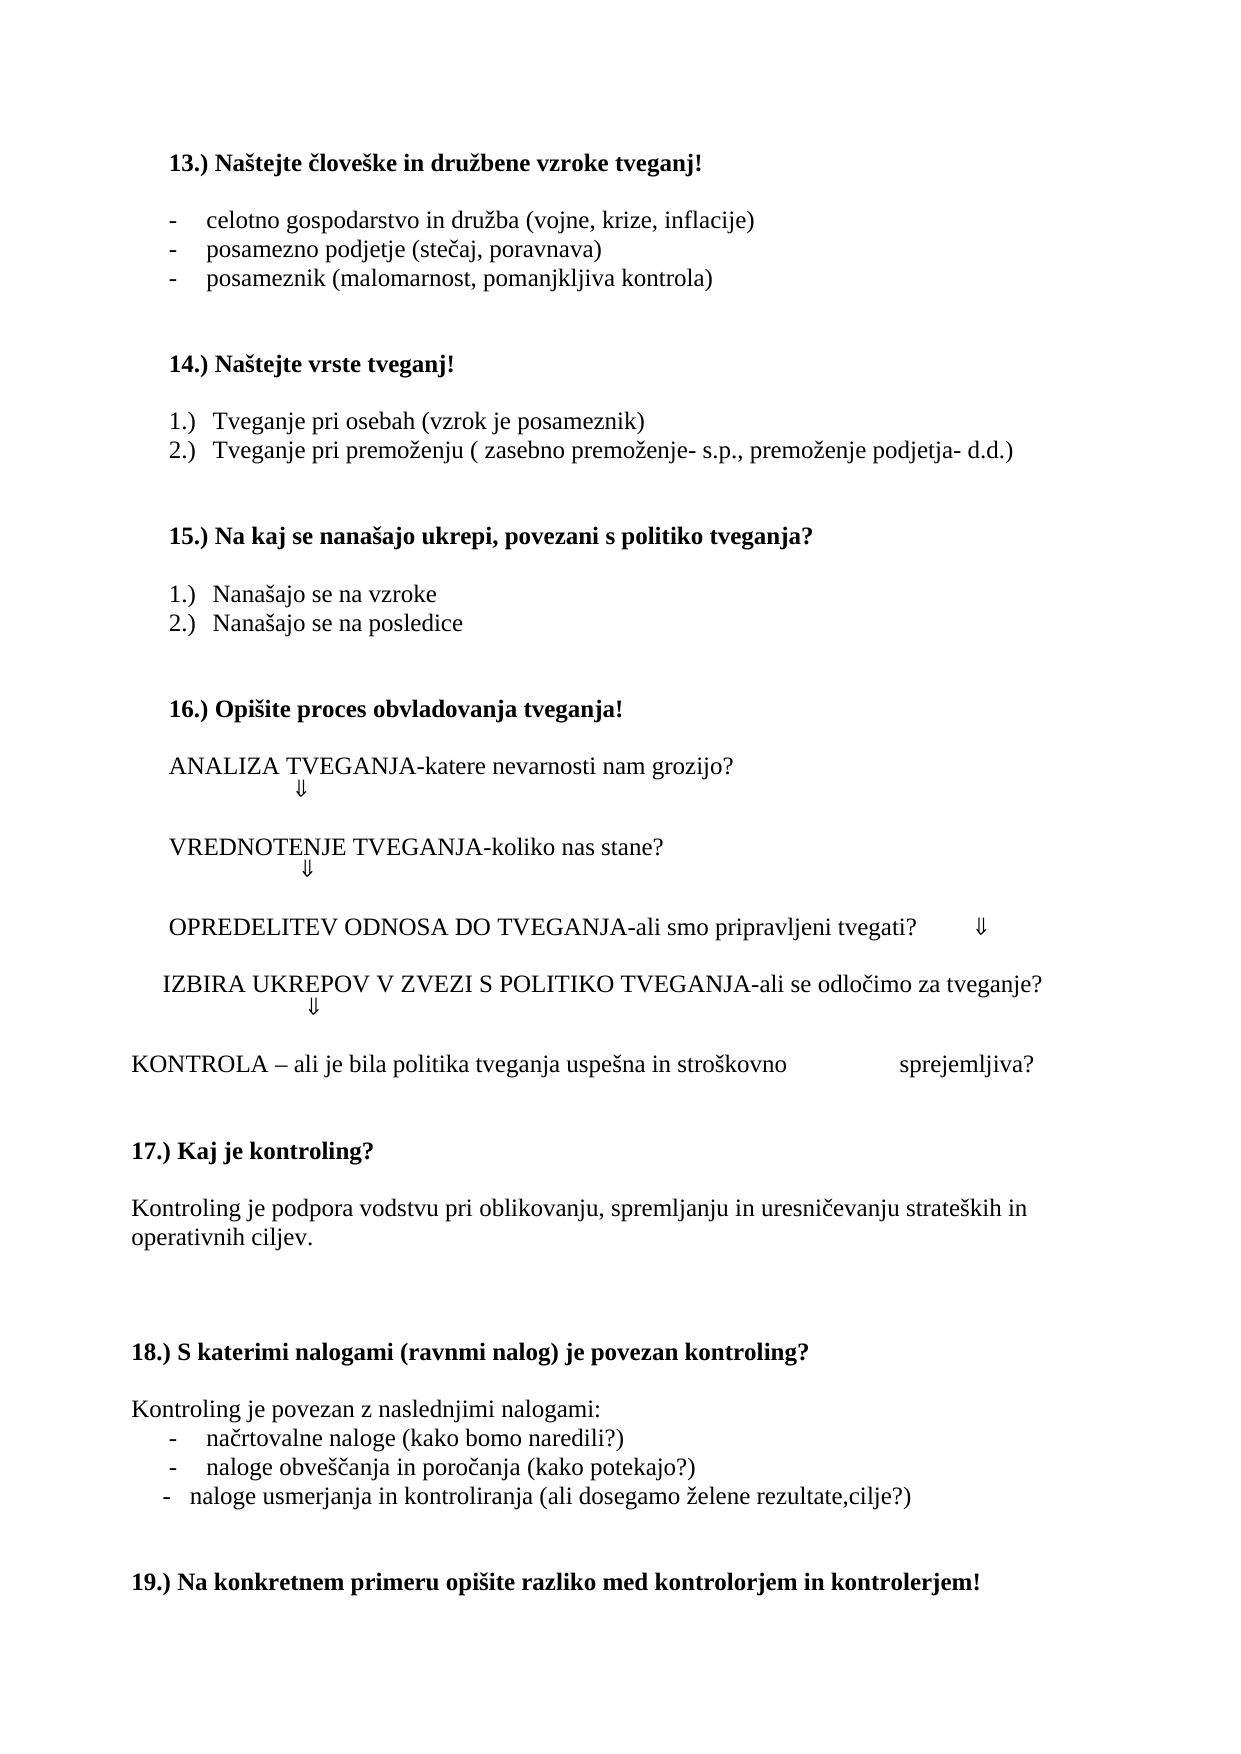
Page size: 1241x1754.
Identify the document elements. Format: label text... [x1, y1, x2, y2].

list Tveganje pri osebah (vzrok je posameznik) [169, 406, 1093, 435]
list naloge obveščanja in poročanja (kako potekajo?) [169, 1452, 1093, 1481]
list posamezno podjetje (stečaj, poravnava) [169, 234, 1093, 263]
text 15.) Na kaj se nanašajo ukrepi, povezani s politiko tveganja? [169, 521, 1093, 550]
list Tveganje pri premoženju ( zasebno premoženje- s.p., premoženje podjetja- d.d.) [169, 435, 1093, 464]
text  [131, 998, 1093, 1021]
text 13.) Naštejte človeške in družbene vzroke tveganj! [169, 148, 1093, 176]
text  [169, 860, 1093, 883]
text Kontroling je podpora vodstvu pri oblikovanju, spremljanju in uresničevanju strateških in operativnih ciljev. [131, 1193, 1093, 1251]
text Kontroling je povezan z naslednjimi nalogami: [131, 1394, 1093, 1423]
text 14.) Naštejte vrste tveganj! [169, 349, 1093, 378]
text VREDNOTENJE TVEGANJA-koliko nas stane? [169, 832, 1093, 860]
text 17.) Kaj je kontroling? [131, 1136, 1093, 1164]
text 18.) S katerimi nalogami (ravnmi nalog) je povezan kontroling? [131, 1337, 1093, 1366]
text 19.) Na konkretnem primeru opišite razliko med kontrolorjem in kontrolerjem! [131, 1567, 1093, 1596]
text OPREDELITEV ODNOSA DO TVEGANJA-ali smo pripravljeni tvegati?  [169, 912, 1093, 941]
text KONTROLA – ali je bila politika tveganja uspešna in stroškovno sprejemljiva? [131, 1049, 1093, 1078]
list celotno gospodarstvo in družba (vojne, krize, inflacije) [169, 205, 1093, 234]
text 16.) Opišite proces obvladovanja tveganja! [169, 694, 1093, 723]
list Nanašajo se na posledice [169, 608, 1093, 636]
text - naloge usmerjanja in kontroliranja (ali dosegamo želene rezultate,cilje?) [131, 1481, 1093, 1509]
text ANALIZA TVEGANJA-katere nevarnosti nam grozijo? [169, 751, 1093, 780]
list Nanašajo se na vzroke [169, 579, 1093, 608]
text  [169, 780, 1093, 803]
text IZBIRA UKREPOV V ZVEZI S POLITIKO TVEGANJA-ali se odločimo za tveganje? [131, 969, 1093, 998]
list načrtovalne naloge (kako bomo naredili?) [169, 1423, 1093, 1452]
list posameznik (malomarnost, pomanjkljiva kontrola) [169, 263, 1093, 291]
